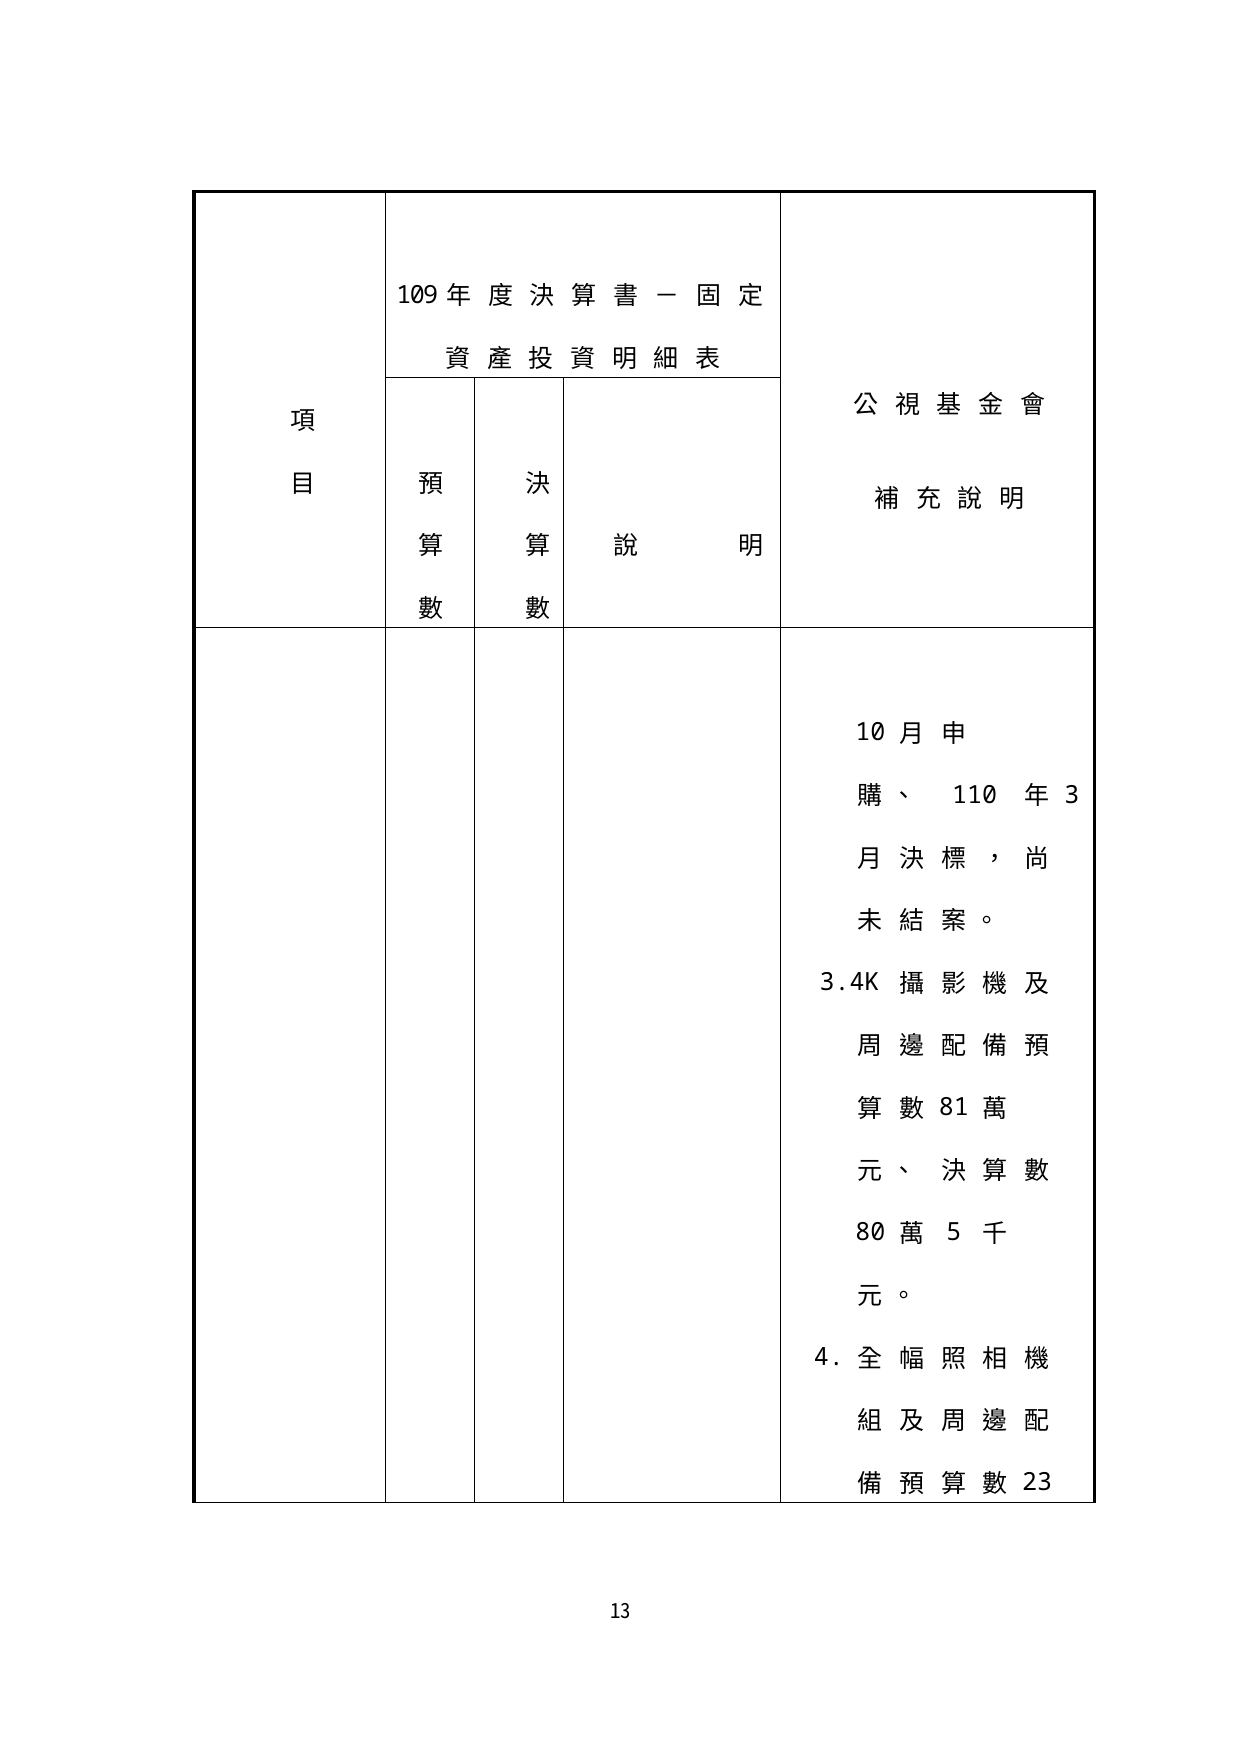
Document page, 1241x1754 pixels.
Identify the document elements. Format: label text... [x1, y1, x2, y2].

table_cell [196, 628, 385, 1502]
table_cell 預算數 [386, 378, 474, 627]
table_header 項 目 [196, 193, 385, 627]
table_cell [564, 628, 780, 1502]
table_cell 決算數 [475, 378, 563, 627]
table_header 109年度決算書－固定資產投資明細表 [386, 193, 780, 377]
table_cell [475, 628, 563, 1502]
table_cell [386, 628, 474, 1502]
table_cell 說 明 [564, 378, 780, 627]
table_header 公視基金會 補充說明 [781, 193, 1093, 627]
table_cell 10月申購、110年3月決標，尚未結案。 3.4K攝影機及周邊配備預算數81萬元、決算數80萬5千元。 4.全幅照相機組及周邊配備預算數23 [781, 628, 1093, 1502]
